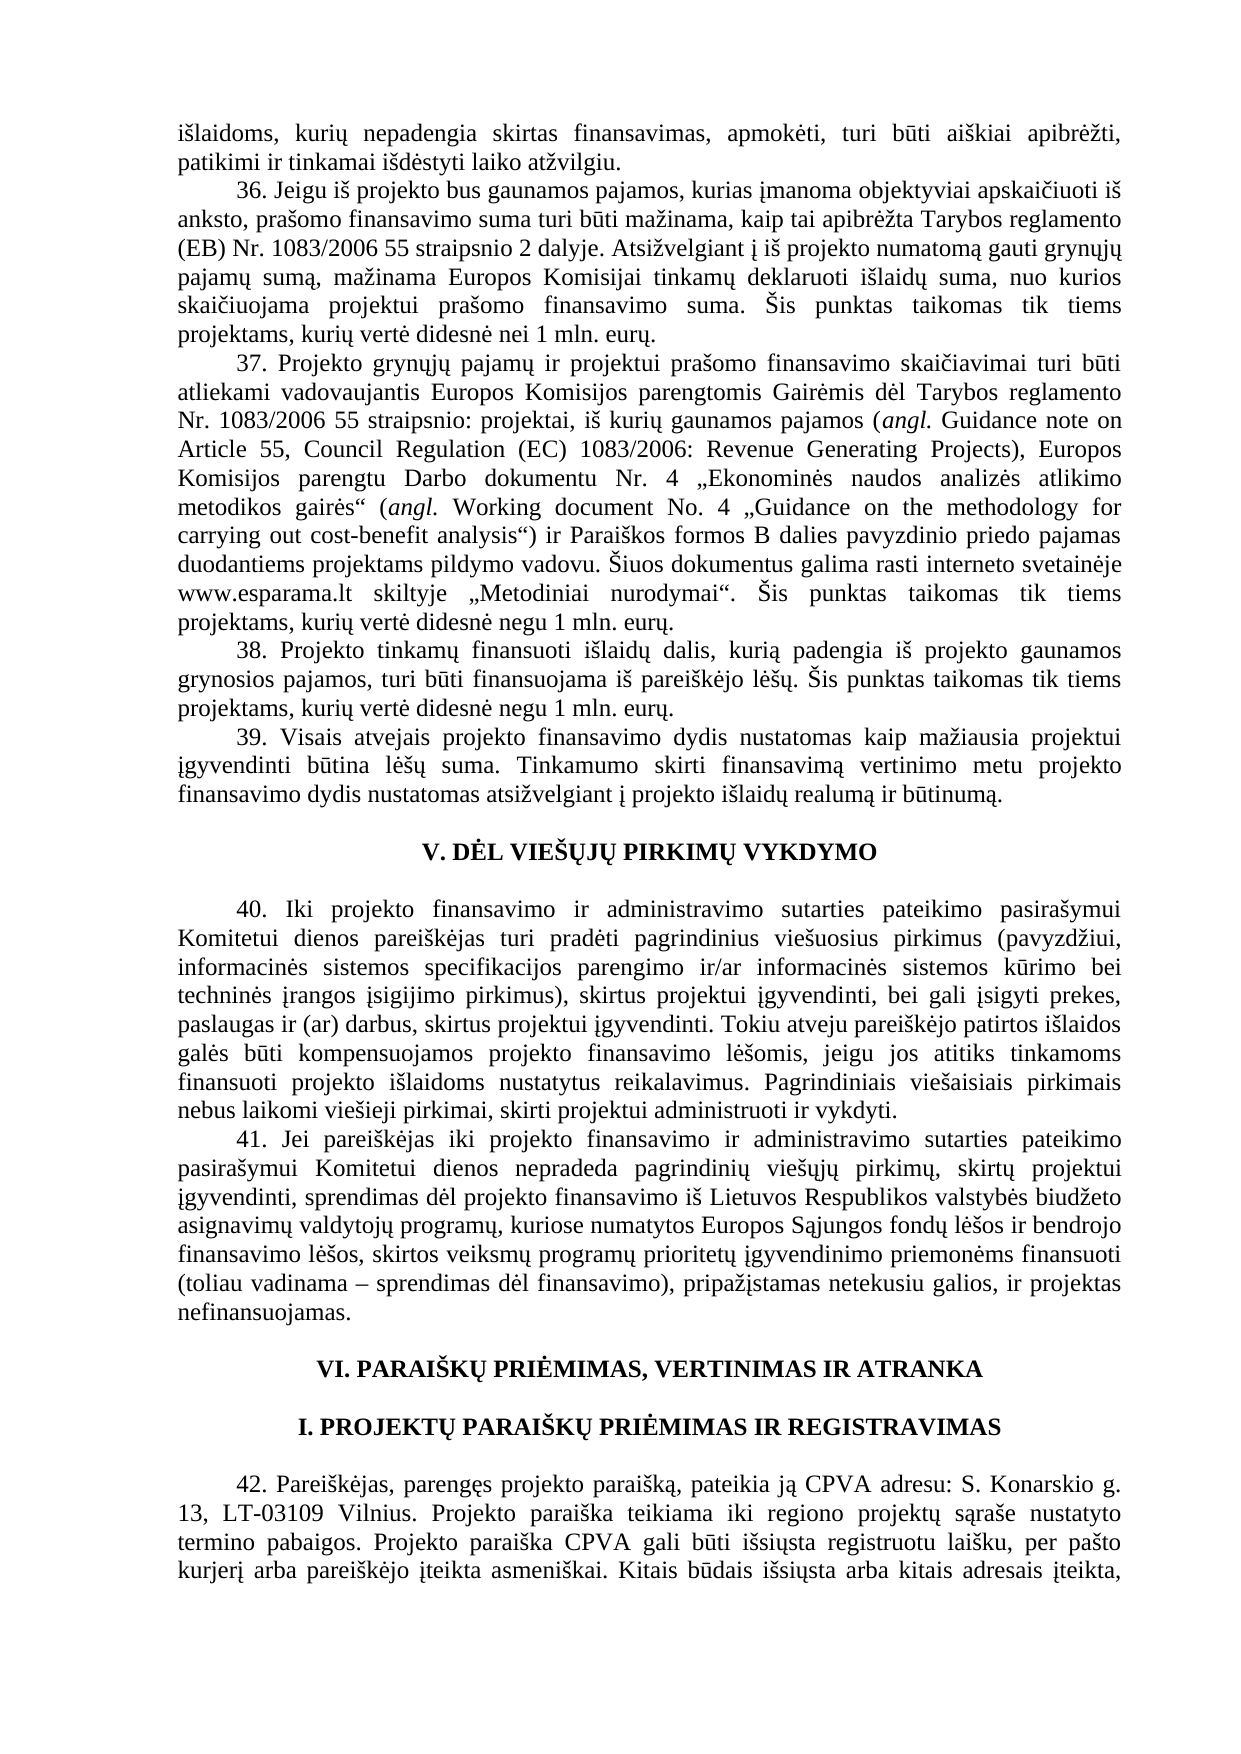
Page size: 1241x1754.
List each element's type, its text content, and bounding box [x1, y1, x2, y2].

text 40. Iki projekto finansavimo ir administravimo sutarties pateikimo pasirašymui Komitetui dienos pareiškėjas turi pradėti pagrindinius viešuosius pirkimus (pavyzdžiui, informacinės sistemos specifikacijos parengimo ir/ar informacinės sistemos kūrimo bei techninės įrangos įsigijimo pirkimus), skirtus projektui įgyvendinti, bei gali įsigyti prekes, paslaugas ir (ar) darbus, skirtus projektui įgyvendinti. Tokiu atveju pareiškėjo patirtos išlaidos galės būti kompensuojamos projekto finansavimo lėšomis, jeigu jos atitiks tinkamoms finansuoti projekto išlaidoms nustatytus reikalavimus. Pagrindiniais viešaisiais pirkimais nebus laikomi viešieji pirkimai, skirti projektui administruoti ir vykdyti. [177, 894, 1122, 1124]
text 42. Pareiškėjas, parengęs projekto paraišką, pateikia ją CPVA adresu: S. Konarskio g. 13, LT-03109 Vilnius. Projekto paraiška teikiama iki regiono projektų sąraše nustatyto termino pabaigos. Projekto paraiška CPVA gali būti išsiųsta registruotu laišku, per pašto kurjerį arba pareiškėjo įteikta asmeniškai. Kitais būdais išsiųsta arba kitais adresais įteikta, [177, 1469, 1122, 1584]
text 39. Visais atvejais projekto finansavimo dydis nustatomas kaip mažiausia projektui įgyvendinti būtina lėšų suma. Tinkamumo skirti finansavimą vertinimo metu projekto finansavimo dydis nustatomas atsižvelgiant į projekto išlaidų realumą ir būtinumą. [177, 722, 1122, 808]
text I. PROJEKTŲ PARAIŠKŲ PRIĖMIMAS IR REGISTRAVIMAS [177, 1412, 1122, 1441]
text 41. Jei pareiškėjas iki projekto finansavimo ir administravimo sutarties pateikimo pasirašymui Komitetui dienos nepradeda pagrindinių viešųjų pirkimų, skirtų projektui įgyvendinti, sprendimas dėl projekto finansavimo iš Lietuvos Respublikos valstybės biudžeto asignavimų valdytojų programų, kuriose numatytos Europos Sąjungos fondų lėšos ir bendrojo finansavimo lėšos, skirtos veiksmų programų prioritetų įgyvendinimo priemonėms finansuoti (toliau vadinama – sprendimas dėl finansavimo), pripažįstamas netekusiu galios, ir projektas nefinansuojamas. [177, 1124, 1122, 1326]
text V. DĖL VIEŠŲJŲ PIRKIMŲ VYKDYMO [177, 837, 1122, 866]
text VI. PARAIŠKŲ PRIĖMIMAS, VERTINIMAS IR ATRANKA [177, 1354, 1122, 1383]
text išlaidoms, kurių nepadengia skirtas finansavimas, apmokėti, turi būti aiškiai apibrėžti, patikimi ir tinkamai išdėstyti laiko atžvilgiu. [177, 118, 1122, 176]
text 38. Projekto tinkamų finansuoti išlaidų dalis, kurią padengia iš projekto gaunamos grynosios pajamos, turi būti finansuojama iš pareiškėjo lėšų. Šis punktas taikomas tik tiems projektams, kurių vertė didesnė negu 1 mln. eurų. [177, 636, 1122, 722]
text 36. Jeigu iš projekto bus gaunamos pajamos, kurias įmanoma objektyviai apskaičiuoti iš anksto, prašomo finansavimo suma turi būti mažinama, kaip tai apibrėžta Tarybos reglamento (EB) Nr. 1083/2006 55 straipsnio 2 dalyje. Atsižvelgiant į iš projekto numatomą gauti grynųjų pajamų sumą, mažinama Europos Komisijai tinkamų deklaruoti išlaidų suma, nuo kurios skaičiuojama projektui prašomo finansavimo suma. Šis punktas taikomas tik tiems projektams, kurių vertė didesnė nei 1 mln. eurų. [177, 176, 1122, 348]
text 37. Projekto grynųjų pajamų ir projektui prašomo finansavimo skaičiavimai turi būti atliekami vadovaujantis Europos Komisijos parengtomis Gairėmis dėl Tarybos reglamento Nr. 1083/2006 55 straipsnio: projektai, iš kurių gaunamos pajamos (angl. Guidance note on Article 55, Council Regulation (EC) 1083/2006: Revenue Generating Projects), Europos Komisijos parengtu Darbo dokumentu Nr. 4 „Ekonominės naudos analizės atlikimo metodikos gairės“ (angl. Working document No. 4 „Guidance on the methodology for carrying out cost-benefit analysis“) ir Paraiškos formos B dalies pavyzdinio priedo pajamas duodantiems projektams pildymo vadovu. Šiuos dokumentus galima rasti interneto svetainėje www.esparama.lt skiltyje „Metodiniai nurodymai“. Šis punktas taikomas tik tiems projektams, kurių vertė didesnė negu 1 mln. eurų. [177, 348, 1122, 636]
